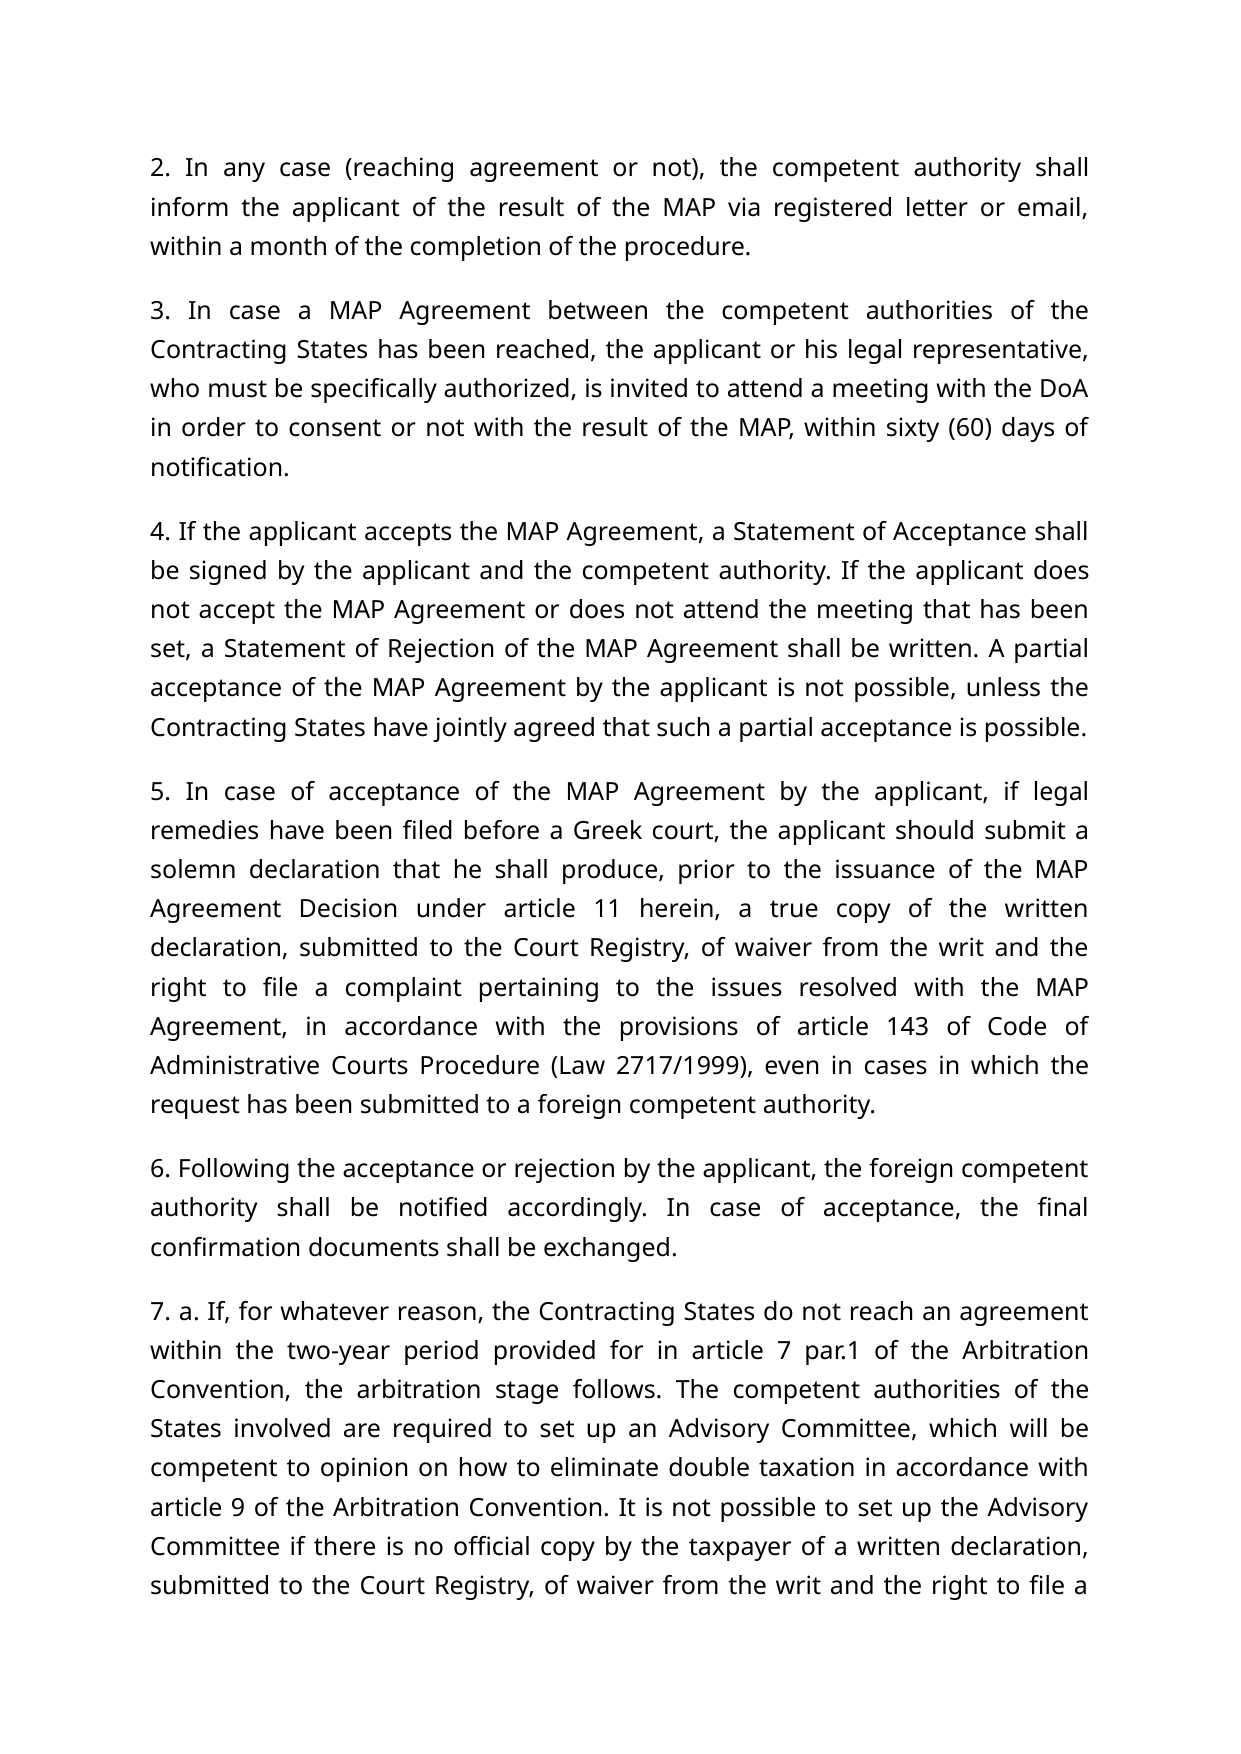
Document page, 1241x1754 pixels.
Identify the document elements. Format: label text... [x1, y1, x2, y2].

text 7. a. If, for whatever reason, the Contracting States do not reach an agreement within the two-year period provided for in article 7 par.1 of the Arbitration Convention, the arbitration stage follows. The competent authorities of the States involved are required to set up an Advisory Committee, which will be competent to opinion on how to eliminate double taxation in accordance with article 9 of the Arbitration Convention. It is not possible to set up the Advisory Committee if there is no official copy by the taxpayer of a written declaration, submitted to the Court Registry, of waiver from the writ and the right to file a [150, 1293, 1090, 1602]
text 6. Following the acceptance or rejection by the applicant, the foreign competent authority shall be notified accordingly. In case of acceptance, the final confirmation documents shall be exchanged. [150, 1151, 1090, 1263]
text 2. In any case (reaching agreement or not), the competent authority shall inform the applicant of the result of the MAP via registered letter or email, within a month of the completion of the procedure. [150, 150, 1090, 262]
text 3. In case a MAP Agreement between the competent authorities of the Contracting States has been reached, the applicant or his legal representative, who must be specifically authorized, is invited to attend a meeting with the DoA in order to consent or not with the result of the MAP, within sixty (60) days of notification. [150, 292, 1090, 483]
text 5. In case of acceptance of the MAP Agreement by the applicant, if legal remedies have been filed before a Greek court, the applicant should submit a solemn declaration that he shall produce, prior to the issuance of the MAP Agreement Decision under article 11 herein, a true copy of the written declaration, submitted to the Court Registry, of waiver from the writ and the right to file a complaint pertaining to the issues resolved with the MAP Agreement, in accordance with the provisions of article 143 of Code of Administrative Courts Procedure (Law 2717/1999), even in cases in which the request has been submitted to a foreign competent authority. [150, 773, 1090, 1121]
text 4. If the applicant accepts the MAP Agreement, a Statement of Acceptance shall be signed by the applicant and the competent authority. If the applicant does not accept the MAP Agreement or does not attend the meeting that has been set, a Statement of Rejection of the MAP Agreement shall be written. A partial acceptance of the MAP Agreement by the applicant is not possible, unless the Contracting States have jointly agreed that such a partial acceptance is possible. [150, 513, 1090, 743]
